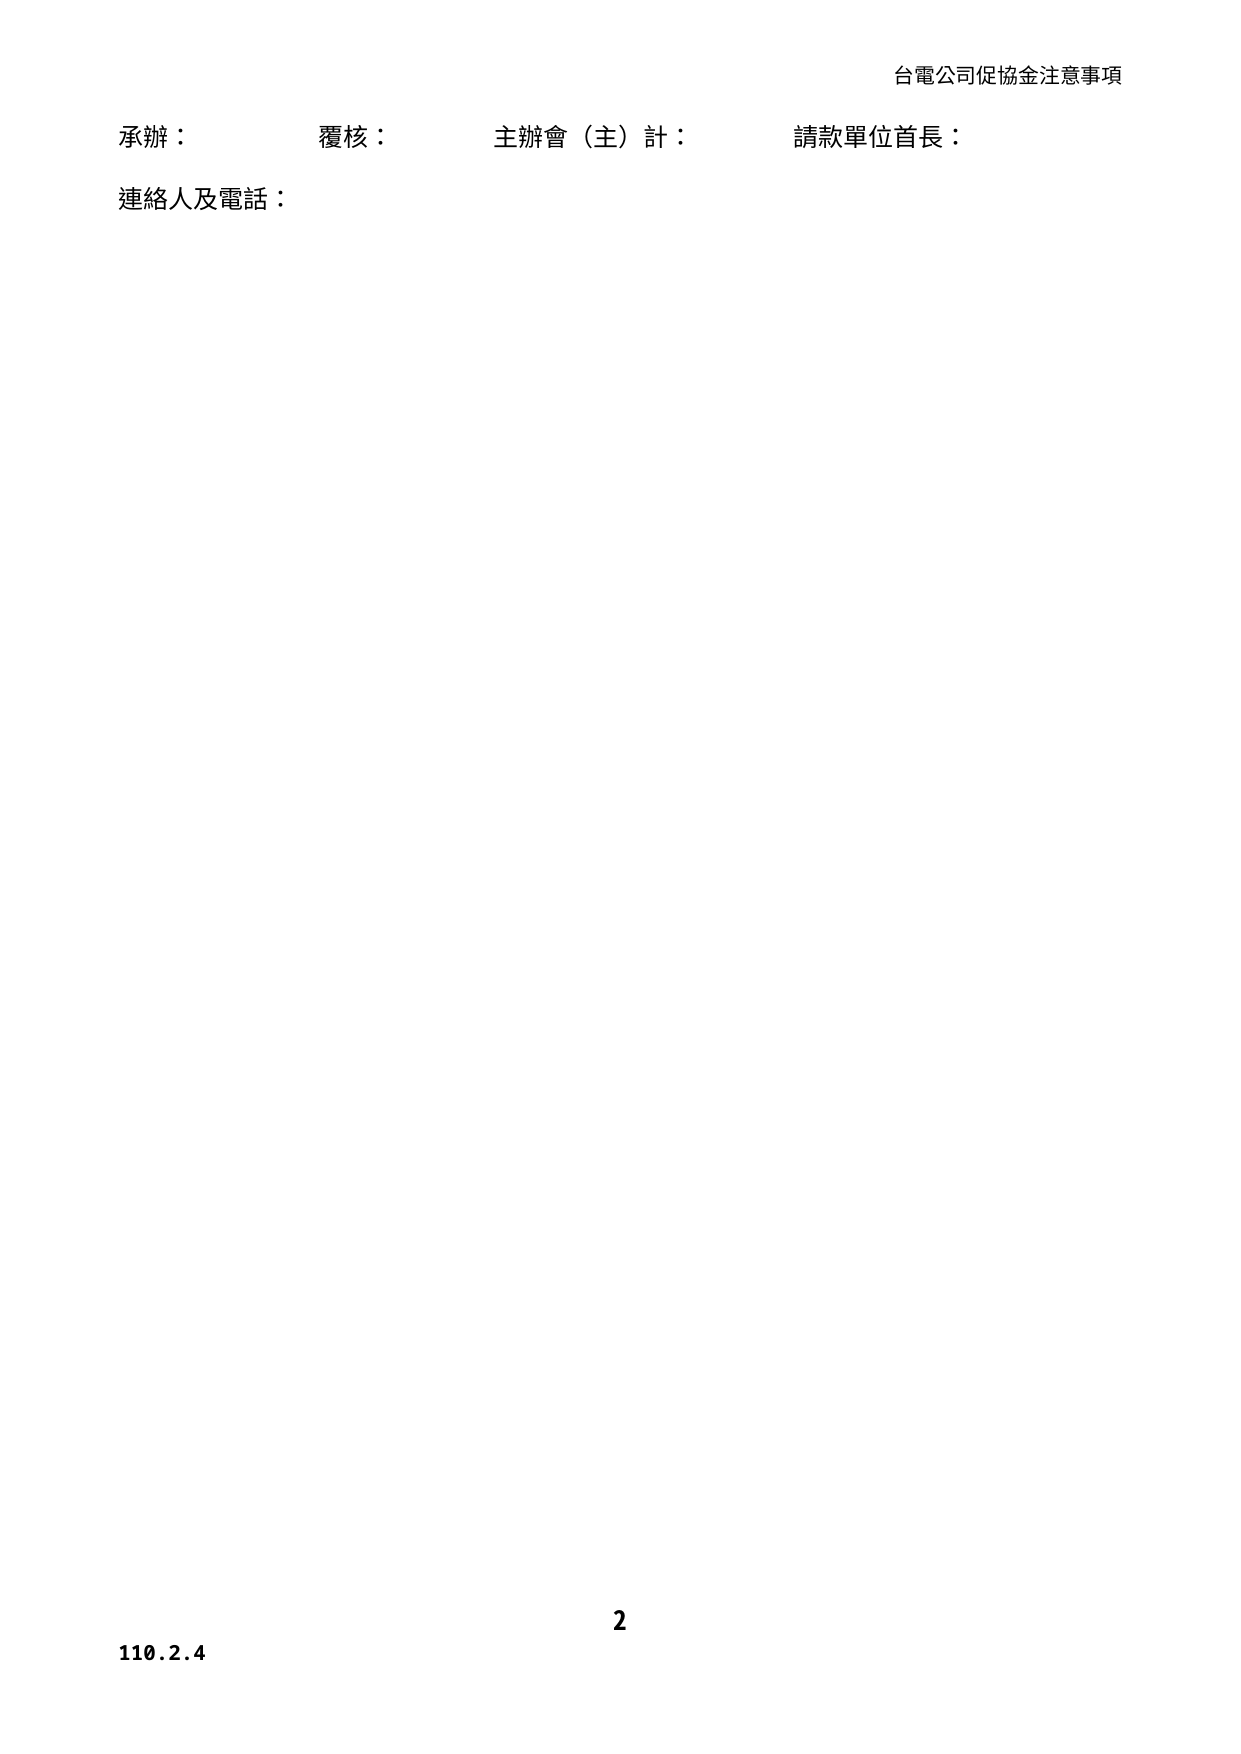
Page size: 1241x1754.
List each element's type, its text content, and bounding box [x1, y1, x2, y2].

text 連絡人及電話： [118, 156, 1122, 219]
text 承辦： 覆核： 主辦會（主）計： 請款單位首長： [118, 94, 1122, 156]
